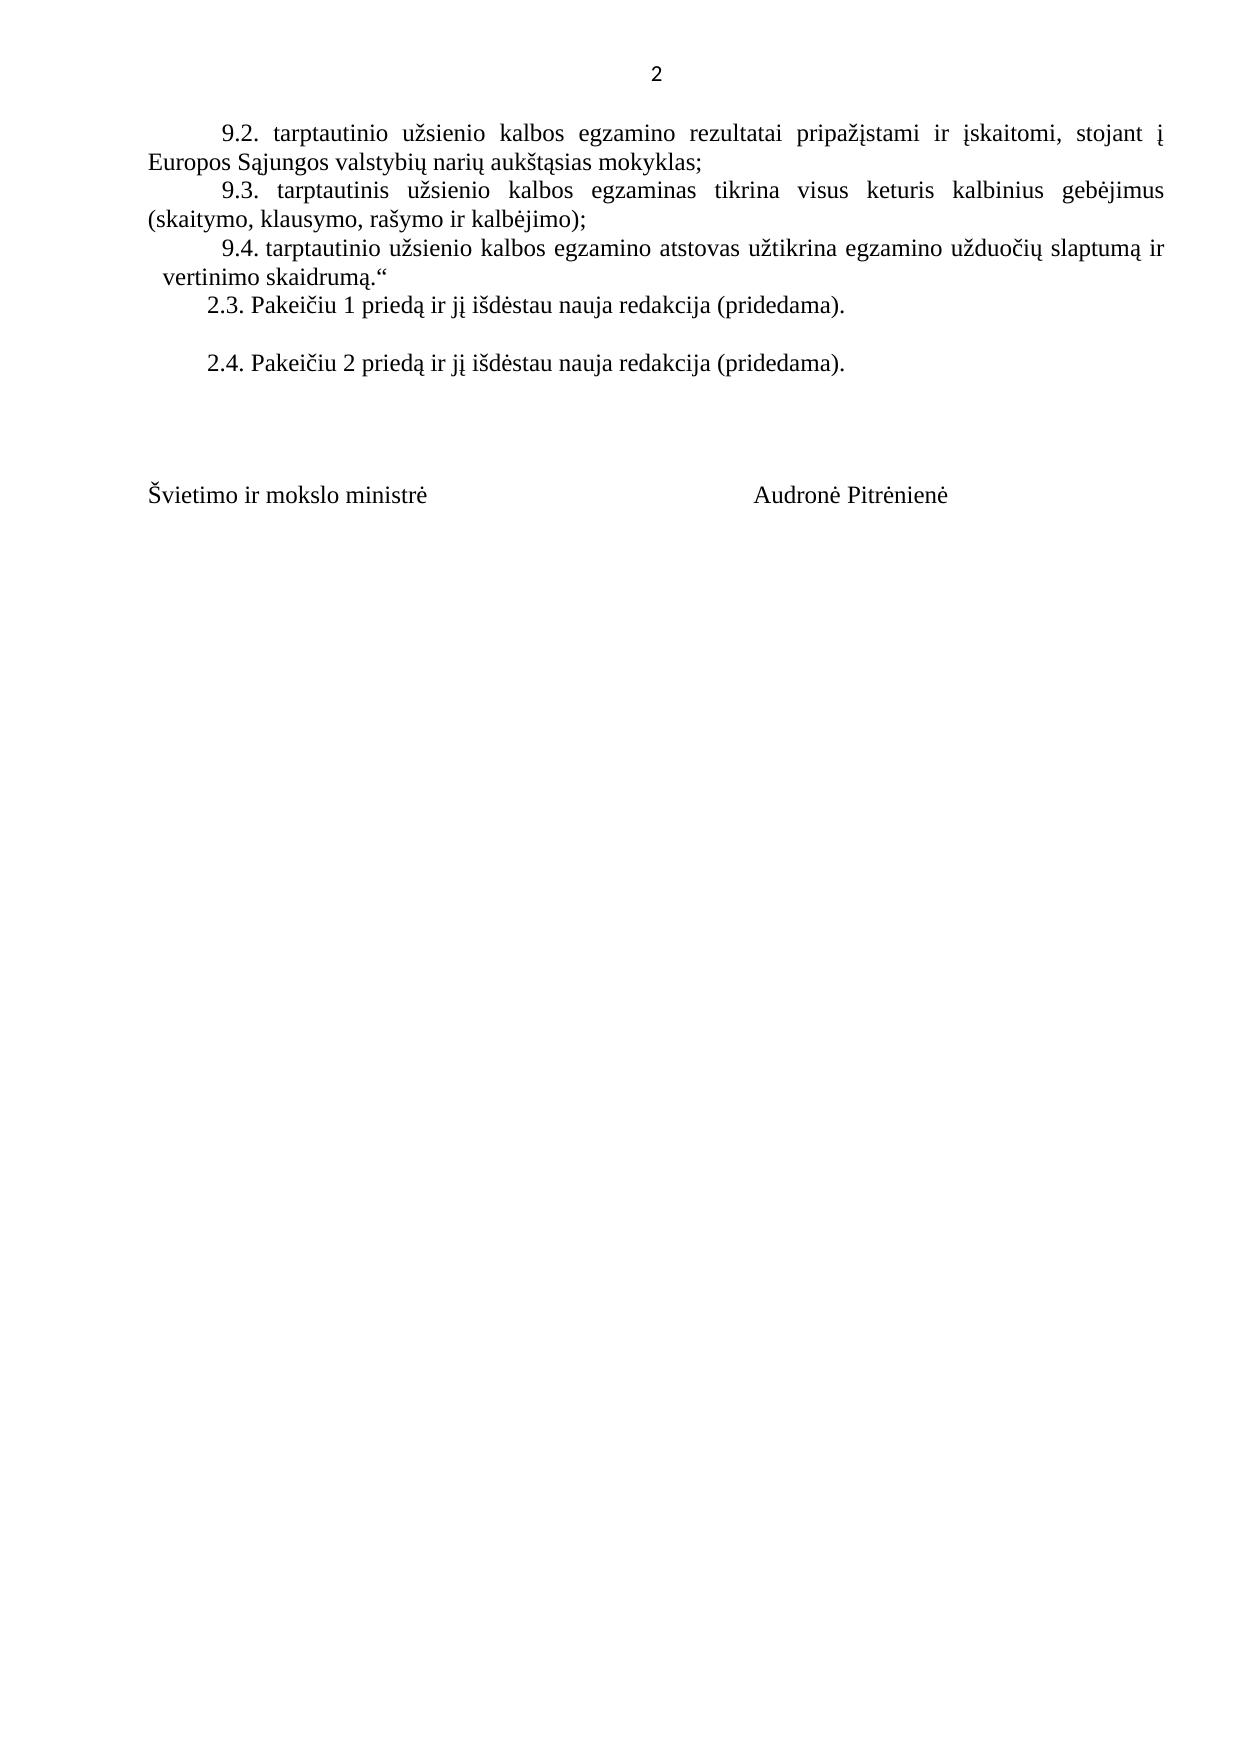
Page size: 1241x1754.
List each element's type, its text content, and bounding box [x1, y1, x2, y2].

text 9.4. tarptautinio užsienio kalbos egzamino atstovas užtikrina egzamino užduočių slaptumą ir vertinimo skaidrumą.“ [162, 233, 1165, 291]
text 9.2. tarptautinio užsienio kalbos egzamino rezultatai pripažįstami ir įskaitomi, stojant į Europos Sąjungos valstybių narių aukštąsias mokyklas; [148, 118, 1165, 176]
text 2.3. Pakeičiu 1 priedą ir jį išdėstau nauja redakcija (pridedama). [148, 291, 1165, 319]
text 2.4. Pakeičiu 2 priedą ir jį išdėstau nauja redakcija (pridedama). [148, 348, 1165, 377]
text Švietimo ir mokslo ministrė Audronė Pitrėnienė [148, 480, 1165, 509]
text 9.3. tarptautinis užsienio kalbos egzaminas tikrina visus keturis kalbinius gebėjimus (skaitymo, klausymo, rašymo ir kalbėjimo); [148, 176, 1165, 233]
